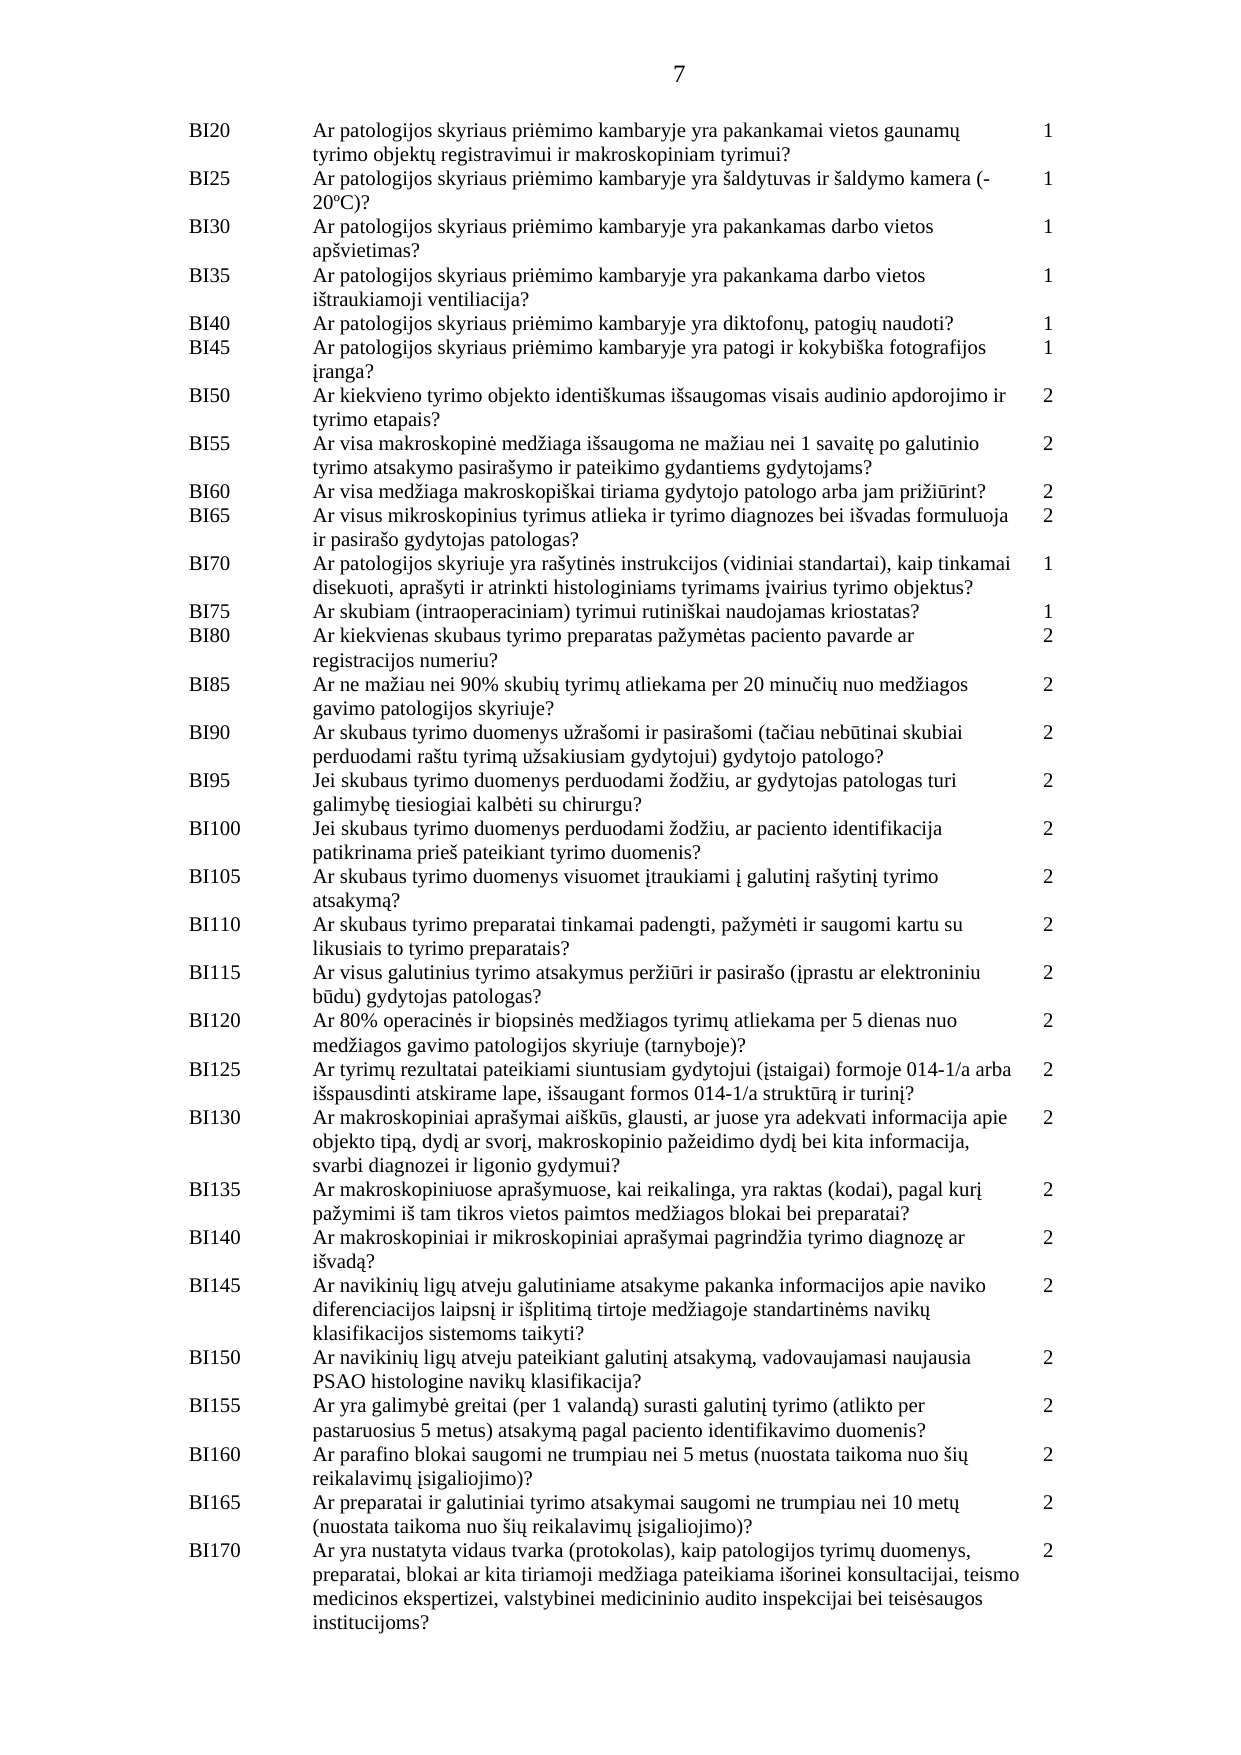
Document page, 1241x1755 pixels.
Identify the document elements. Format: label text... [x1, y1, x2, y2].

table_cell 2 [1032, 1225, 1181, 1273]
table_cell BI110 [177, 912, 301, 960]
table_cell Ar skubaus tyrimo duomenys užrašomi ir pasirašomi (tačiau nebūtinai skubiai perduodami raštu tyrimą užsakiusiam gydytojui) gydytojo patologo? [301, 720, 1032, 768]
table_cell 2 [1032, 768, 1181, 816]
table_cell 2 [1032, 1394, 1181, 1442]
table_cell Ar visus mikroskopinius tyrimus atlieka ir tyrimo diagnozes bei išvadas formuluoja ir pasirašo gydytojas patologas? [301, 503, 1032, 551]
table_cell 2 [1032, 624, 1181, 672]
table_cell BI90 [177, 720, 301, 768]
table_cell Ar navikinių ligų atveju pateikiant galutinį atsakymą, vadovaujamasi naujausia PSAO histologine navikų klasifikacija? [301, 1345, 1032, 1393]
table_cell 2 [1032, 1490, 1181, 1538]
table_cell Ar ne mažiau nei 90% skubių tyrimų atliekama per 20 minučių nuo medžiagos gavimo patologijos skyriuje? [301, 672, 1032, 720]
table_cell BI50 [177, 383, 301, 431]
table_cell BI105 [177, 864, 301, 912]
table_cell 2 [1032, 479, 1181, 503]
table_cell BI20 [177, 118, 301, 166]
table_cell BI65 [177, 503, 301, 551]
table_cell Ar skubiam (intraoperaciniam) tyrimui rutiniškai naudojamas kriostatas? [301, 599, 1032, 623]
table_cell BI135 [177, 1177, 301, 1225]
table_cell Ar skubaus tyrimo duomenys visuomet įtraukiami į galutinį rašytinį tyrimo atsakymą? [301, 864, 1032, 912]
table_cell 1 [1032, 166, 1181, 214]
table_cell BI30 [177, 214, 301, 262]
table_cell Ar patologijos skyriuje yra rašytinės instrukcijos (vidiniai standartai), kaip tinkamai disekuoti, aprašyti ir atrinkti histologiniams tyrimams įvairius tyrimo objektus? [301, 551, 1032, 599]
table_cell 2 [1032, 960, 1181, 1008]
table_cell BI130 [177, 1105, 301, 1177]
table_cell BI25 [177, 166, 301, 214]
table_cell Ar makroskopiniai aprašymai aiškūs, glausti, ar juose yra adekvati informacija apie objekto tipą, dydį ar svorį, makroskopinio pažeidimo dydį bei kita informacija, svarbi diagnozei ir ligonio gydymui? [301, 1105, 1032, 1177]
table_cell BI40 [177, 311, 301, 335]
table_cell 2 [1032, 1057, 1181, 1105]
table_cell Jei skubaus tyrimo duomenys perduodami žodžiu, ar gydytojas patologas turi galimybę tiesiogiai kalbėti su chirurgu? [301, 768, 1032, 816]
table_cell Ar makroskopiniai ir mikroskopiniai aprašymai pagrindžia tyrimo diagnozę ar išvadą? [301, 1225, 1032, 1273]
table_cell 2 [1032, 864, 1181, 912]
table_cell Ar patologijos skyriaus priėmimo kambaryje yra šaldytuvas ir šaldymo kamera (-20ºC)? [301, 166, 1032, 214]
table_cell BI75 [177, 599, 301, 623]
table_cell BI120 [177, 1009, 301, 1057]
table_cell BI170 [177, 1538, 301, 1634]
table_cell Ar patologijos skyriaus priėmimo kambaryje yra pakankamas darbo vietos apšvietimas? [301, 214, 1032, 262]
table_cell BI145 [177, 1273, 301, 1345]
table_cell Ar skubaus tyrimo preparatai tinkamai padengti, pažymėti ir saugomi kartu su likusiais to tyrimo preparatais? [301, 912, 1032, 960]
table_cell Ar kiekvienas skubaus tyrimo preparatas pažymėtas paciento pavarde ar registracijos numeriu? [301, 624, 1032, 672]
table_cell BI165 [177, 1490, 301, 1538]
table_cell 1 [1032, 599, 1181, 623]
table_cell Jei skubaus tyrimo duomenys perduodami žodžiu, ar paciento identifikacija patikrinama prieš pateikiant tyrimo duomenis? [301, 816, 1032, 864]
table_cell BI80 [177, 624, 301, 672]
table_cell BI115 [177, 960, 301, 1008]
table_cell 2 [1032, 1442, 1181, 1490]
table_cell BI35 [177, 263, 301, 311]
table_cell 2 [1032, 1538, 1181, 1634]
table_cell Ar visus galutinius tyrimo atsakymus peržiūri ir pasirašo (įprastu ar elektroniniu būdu) gydytojas patologas? [301, 960, 1032, 1008]
table_cell 1 [1032, 263, 1181, 311]
table_cell BI150 [177, 1345, 301, 1393]
table_cell 1 [1032, 335, 1181, 383]
table_cell BI140 [177, 1225, 301, 1273]
table_cell 2 [1032, 503, 1181, 551]
table_cell BI160 [177, 1442, 301, 1490]
table_cell Ar preparatai ir galutiniai tyrimo atsakymai saugomi ne trumpiau nei 10 metų (nuostata taikoma nuo šių reikalavimų įsigaliojimo)? [301, 1490, 1032, 1538]
table_cell 2 [1032, 1273, 1181, 1345]
table_cell BI155 [177, 1394, 301, 1442]
table_cell 2 [1032, 912, 1181, 960]
table_cell 2 [1032, 1009, 1181, 1057]
table_cell Ar yra galimybė greitai (per 1 valandą) surasti galutinį tyrimo (atlikto per pastaruosius 5 metus) atsakymą pagal paciento identifikavimo duomenis? [301, 1394, 1032, 1442]
table_cell 2 [1032, 1105, 1181, 1177]
table_cell Ar parafino blokai saugomi ne trumpiau nei 5 metus (nuostata taikoma nuo šių reikalavimų įsigaliojimo)? [301, 1442, 1032, 1490]
table_cell 1 [1032, 214, 1181, 262]
table_cell 2 [1032, 720, 1181, 768]
table_cell BI100 [177, 816, 301, 864]
table_cell 2 [1032, 1177, 1181, 1225]
table_cell Ar navikinių ligų atveju galutiniame atsakyme pakanka informacijos apie naviko diferenciacijos laipsnį ir išplitimą tirtoje medžiagoje standartinėms navikų klasifikacijos sistemoms taikyti? [301, 1273, 1032, 1345]
table_cell 2 [1032, 672, 1181, 720]
table_cell 1 [1032, 551, 1181, 599]
table_cell Ar visa medžiaga makroskopiškai tiriama gydytojo patologo arba jam prižiūrint? [301, 479, 1032, 503]
table_cell Ar patologijos skyriaus priėmimo kambaryje yra pakankama darbo vietos ištraukiamoji ventiliacija? [301, 263, 1032, 311]
table_cell Ar patologijos skyriaus priėmimo kambaryje yra patogi ir kokybiška fotografijos įranga? [301, 335, 1032, 383]
table_cell 2 [1032, 1345, 1181, 1393]
table_cell Ar kiekvieno tyrimo objekto identiškumas išsaugomas visais audinio apdorojimo ir tyrimo etapais? [301, 383, 1032, 431]
table_cell Ar visa makroskopinė medžiaga išsaugoma ne mažiau nei 1 savaitę po galutinio tyrimo atsakymo pasirašymo ir pateikimo gydantiems gydytojams? [301, 431, 1032, 479]
table_cell BI55 [177, 431, 301, 479]
table_cell BI85 [177, 672, 301, 720]
table_cell Ar 80% operacinės ir biopsinės medžiagos tyrimų atliekama per 5 dienas nuo medžiagos gavimo patologijos skyriuje (tarnyboje)? [301, 1009, 1032, 1057]
table_cell Ar patologijos skyriaus priėmimo kambaryje yra pakankamai vietos gaunamų tyrimo objektų registravimui ir makroskopiniam tyrimui? [301, 118, 1032, 166]
table_cell Ar patologijos skyriaus priėmimo kambaryje yra diktofonų, patogių naudoti? [301, 311, 1032, 335]
table_cell BI125 [177, 1057, 301, 1105]
table_cell Ar makroskopiniuose aprašymuose, kai reikalinga, yra raktas (kodai), pagal kurį pažymimi iš tam tikros vietos paimtos medžiagos blokai bei preparatai? [301, 1177, 1032, 1225]
table_cell Ar yra nustatyta vidaus tvarka (protokolas), kaip patologijos tyrimų duomenys, preparatai, blokai ar kita tiriamoji medžiaga pateikiama išorinei konsultacijai, teismo medicinos ekspertizei, valstybinei medicininio audito inspekcijai bei teisėsaugos institucijoms? [301, 1538, 1032, 1634]
table_cell BI60 [177, 479, 301, 503]
table_cell Ar tyrimų rezultatai pateikiami siuntusiam gydytojui (įstaigai) formoje 014-1/a arba išspausdinti atskirame lape, išsaugant formos 014-1/a struktūrą ir turinį? [301, 1057, 1032, 1105]
table_cell BI95 [177, 768, 301, 816]
table_cell BI45 [177, 335, 301, 383]
table_cell 1 [1032, 118, 1181, 166]
table_cell BI70 [177, 551, 301, 599]
table_cell 2 [1032, 383, 1181, 431]
table_cell 2 [1032, 431, 1181, 479]
table_cell 1 [1032, 311, 1181, 335]
table_cell 2 [1032, 816, 1181, 864]
